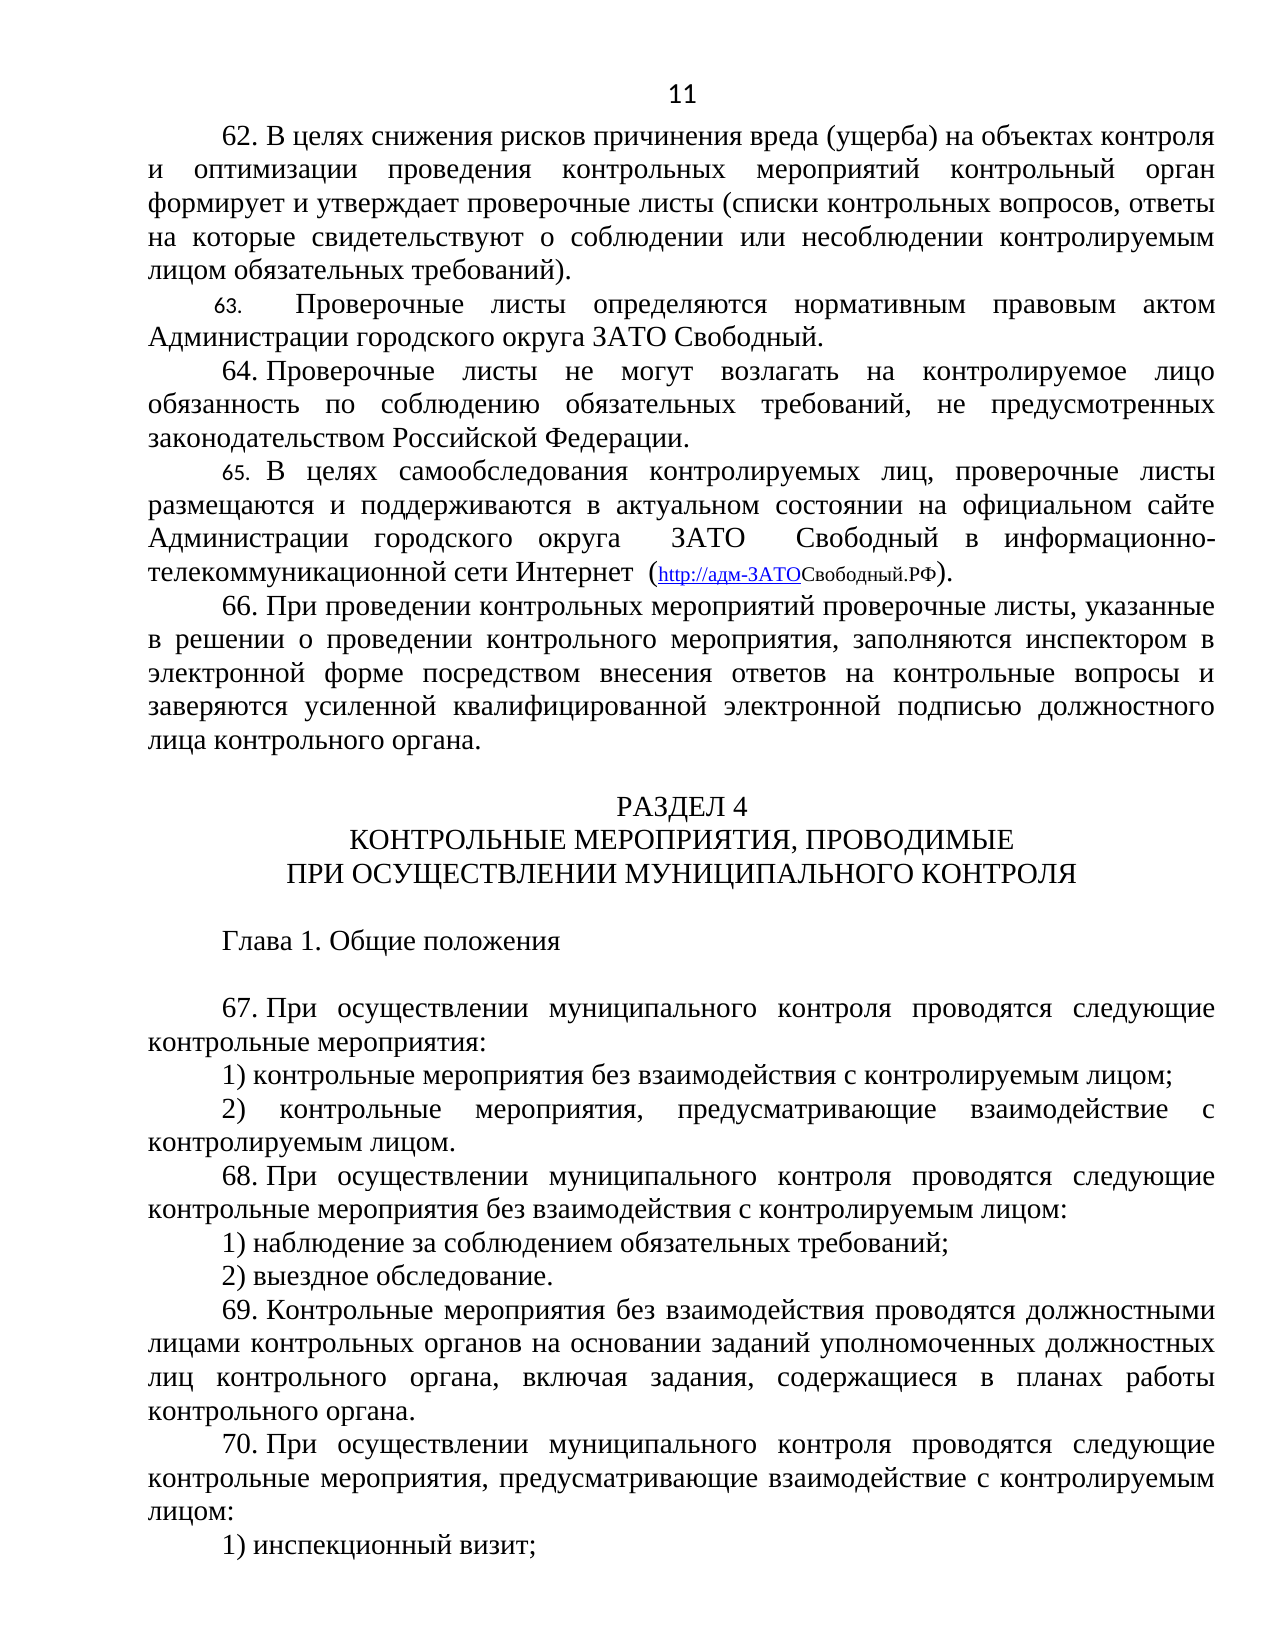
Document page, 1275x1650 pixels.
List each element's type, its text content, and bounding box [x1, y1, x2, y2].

list В целях снижения рисков причинения вреда (ущерба) на объектах контроля и оптимизации проведения контрольных мероприятий контрольный орган формирует и утверждает проверочные листы (списки контрольных вопросов, ответы на которые свидетельствуют о соблюдении или несоблюдении контролируемым лицом обязательных требований). [148, 118, 1216, 286]
text ПРИ ОСУЩЕСТВЛЕНИИ МУНИЦИПАЛЬНОГО КОНТРОЛЯ [148, 856, 1216, 889]
list При проведении контрольных мероприятий проверочные листы, указанные в решении о проведении контрольного мероприятия, заполняются инспектором в электронной форме посредством внесения ответов на контрольные вопросы и заверяются усиленной квалифицированной электронной подписью должностного лица контрольного органа. [148, 588, 1216, 755]
list При осуществлении муниципального контроля проводятся следующие контрольные мероприятия, предусматривающие взаимодействие с контролируемым лицом: [148, 1426, 1216, 1527]
text РАЗДЕЛ 4 [148, 789, 1216, 822]
text 1) наблюдение за соблюдением обязательных требований; [148, 1225, 1216, 1258]
text 1) инспекционный визит; [148, 1527, 1216, 1560]
text 1) контрольные мероприятия без взаимодействия с контролируемым лицом; [148, 1057, 1216, 1091]
list Проверочные листы определяются нормативным правовым актом Администрации городского округа ЗАТО Свободный. [148, 286, 1216, 353]
list Контрольные мероприятия без взаимодействия проводятся должностными лицами контрольных органов на основании заданий уполномоченных должностных лиц контрольного органа, включая задания, содержащиеся в планах работы контрольного органа. [148, 1292, 1216, 1426]
list В целях самообследования контролируемых лиц, проверочные листы размещаются и поддерживаются в актуальном состоянии на официальном сайте Администрации городского округа ЗАТО Свободный в информационно-телекоммуникационной сети Интернет (http://aдм-ЗАТОСвободный.РФ). [148, 453, 1216, 588]
list При осуществлении муниципального контроля проводятся следующие контрольные мероприятия: [148, 990, 1216, 1057]
text 2) выездное обследование. [148, 1258, 1216, 1292]
text КОНТРОЛЬНЫЕ МЕРОПРИЯТИЯ, ПРОВОДИМЫЕ [148, 822, 1216, 856]
text 2) контрольные мероприятия, предусматривающие взаимодействие с контролируемым лицом. [148, 1091, 1216, 1158]
text Глава 1. Общие положения [148, 923, 1216, 957]
list При осуществлении муниципального контроля проводятся следующие контрольные мероприятия без взаимодействия с контролируемым лицом: [148, 1158, 1216, 1225]
list Проверочные листы не могут возлагать на контролируемое лицо обязанность по соблюдению обязательных требований, не предусмотренных законодательством Российской Федерации. [148, 353, 1216, 453]
